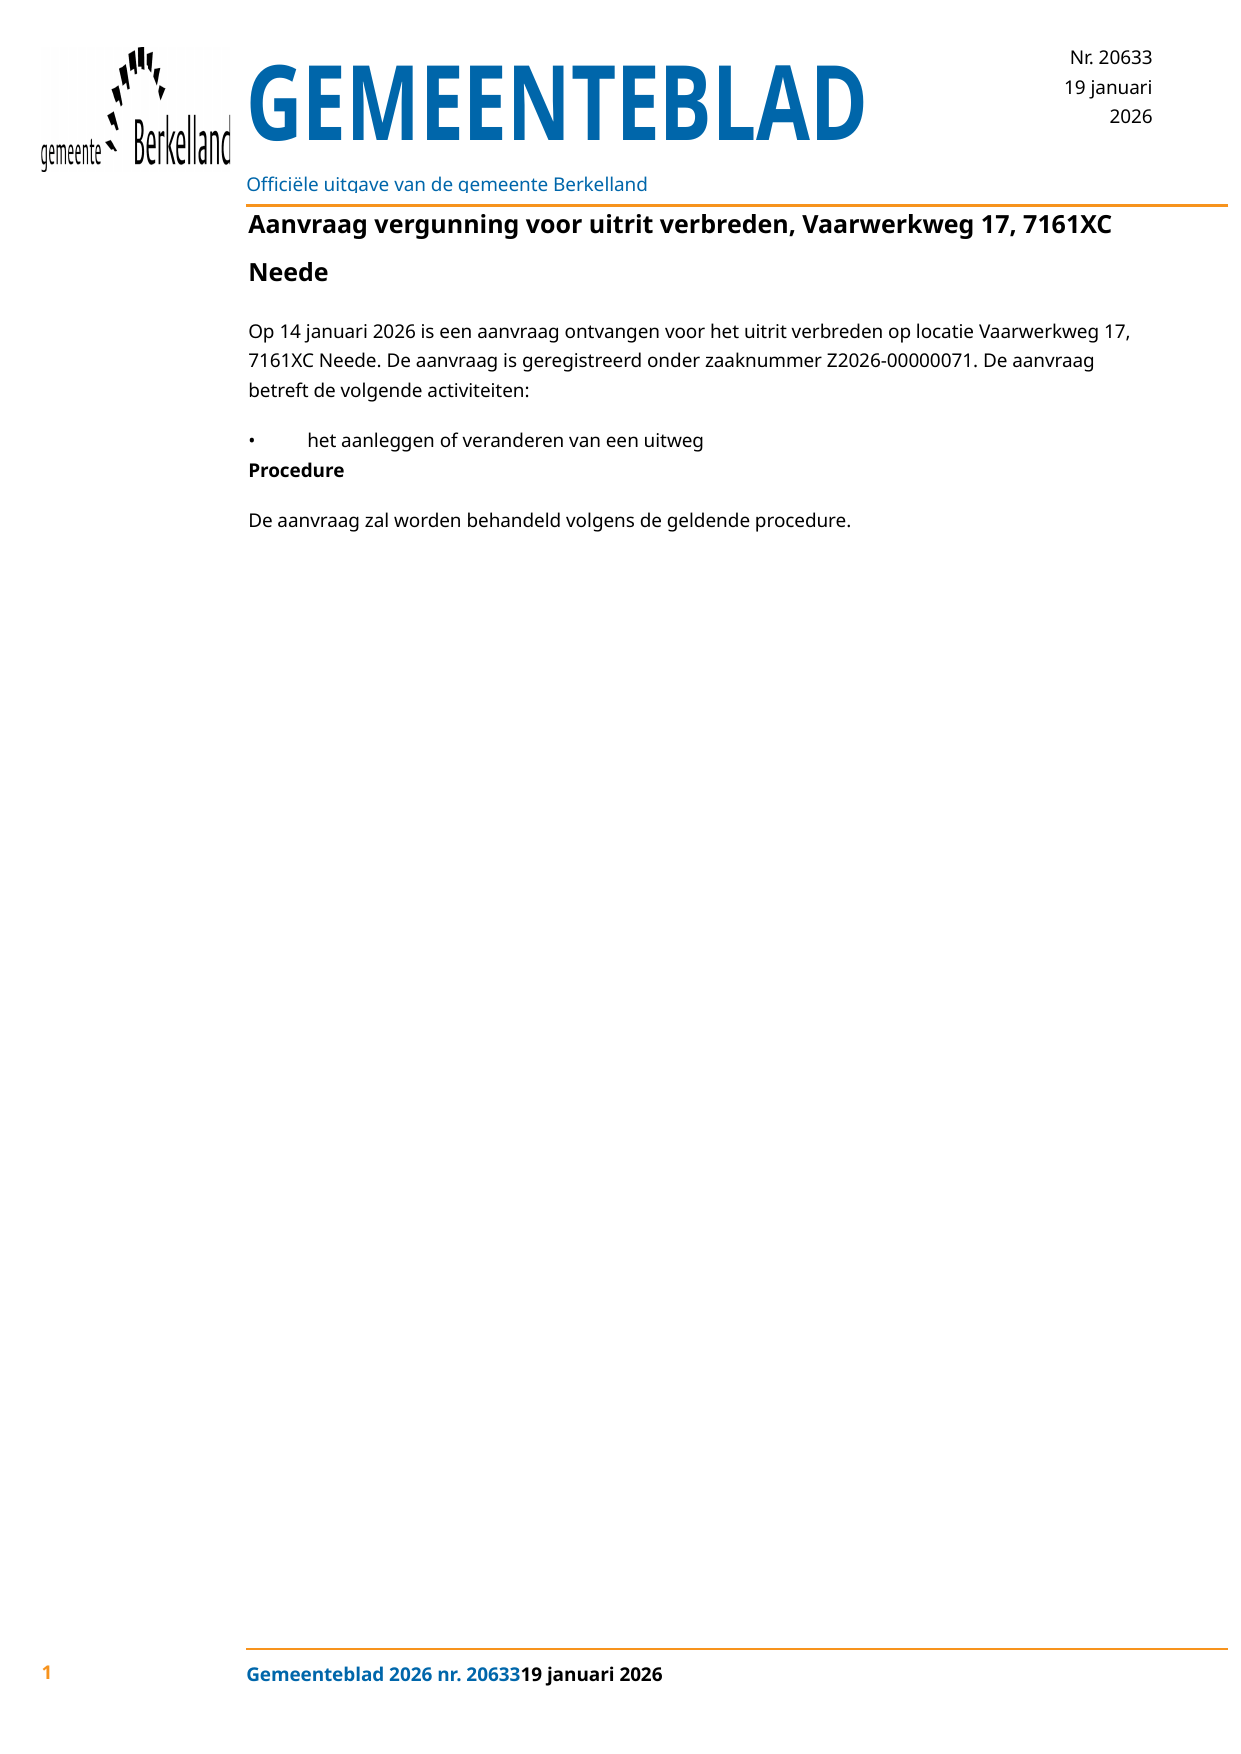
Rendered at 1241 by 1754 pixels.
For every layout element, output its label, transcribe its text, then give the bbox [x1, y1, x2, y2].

text Op 14 januari 2026 is een aanvraag ontvangen voor het uitrit verbreden op locatie Vaarwerkweg 17, 7161XC Neede. De aanvraag is geregistreerd onder zaaknummer Z2026-00000071. De aanvraag betreft de volgende activiteiten: [248, 318, 1152, 403]
text Procedure [248, 457, 1152, 483]
picture [41, 47, 231, 172]
text De aanvraag zal worden behandeld volgens de geldende procedure. [248, 507, 1152, 533]
text Aanvraag vergunning voor uitrit verbreden, Vaarwerkweg 17, 7161XC Neede [248, 207, 1152, 288]
list het aanleggen of veranderen van een uitweg [248, 427, 1152, 453]
